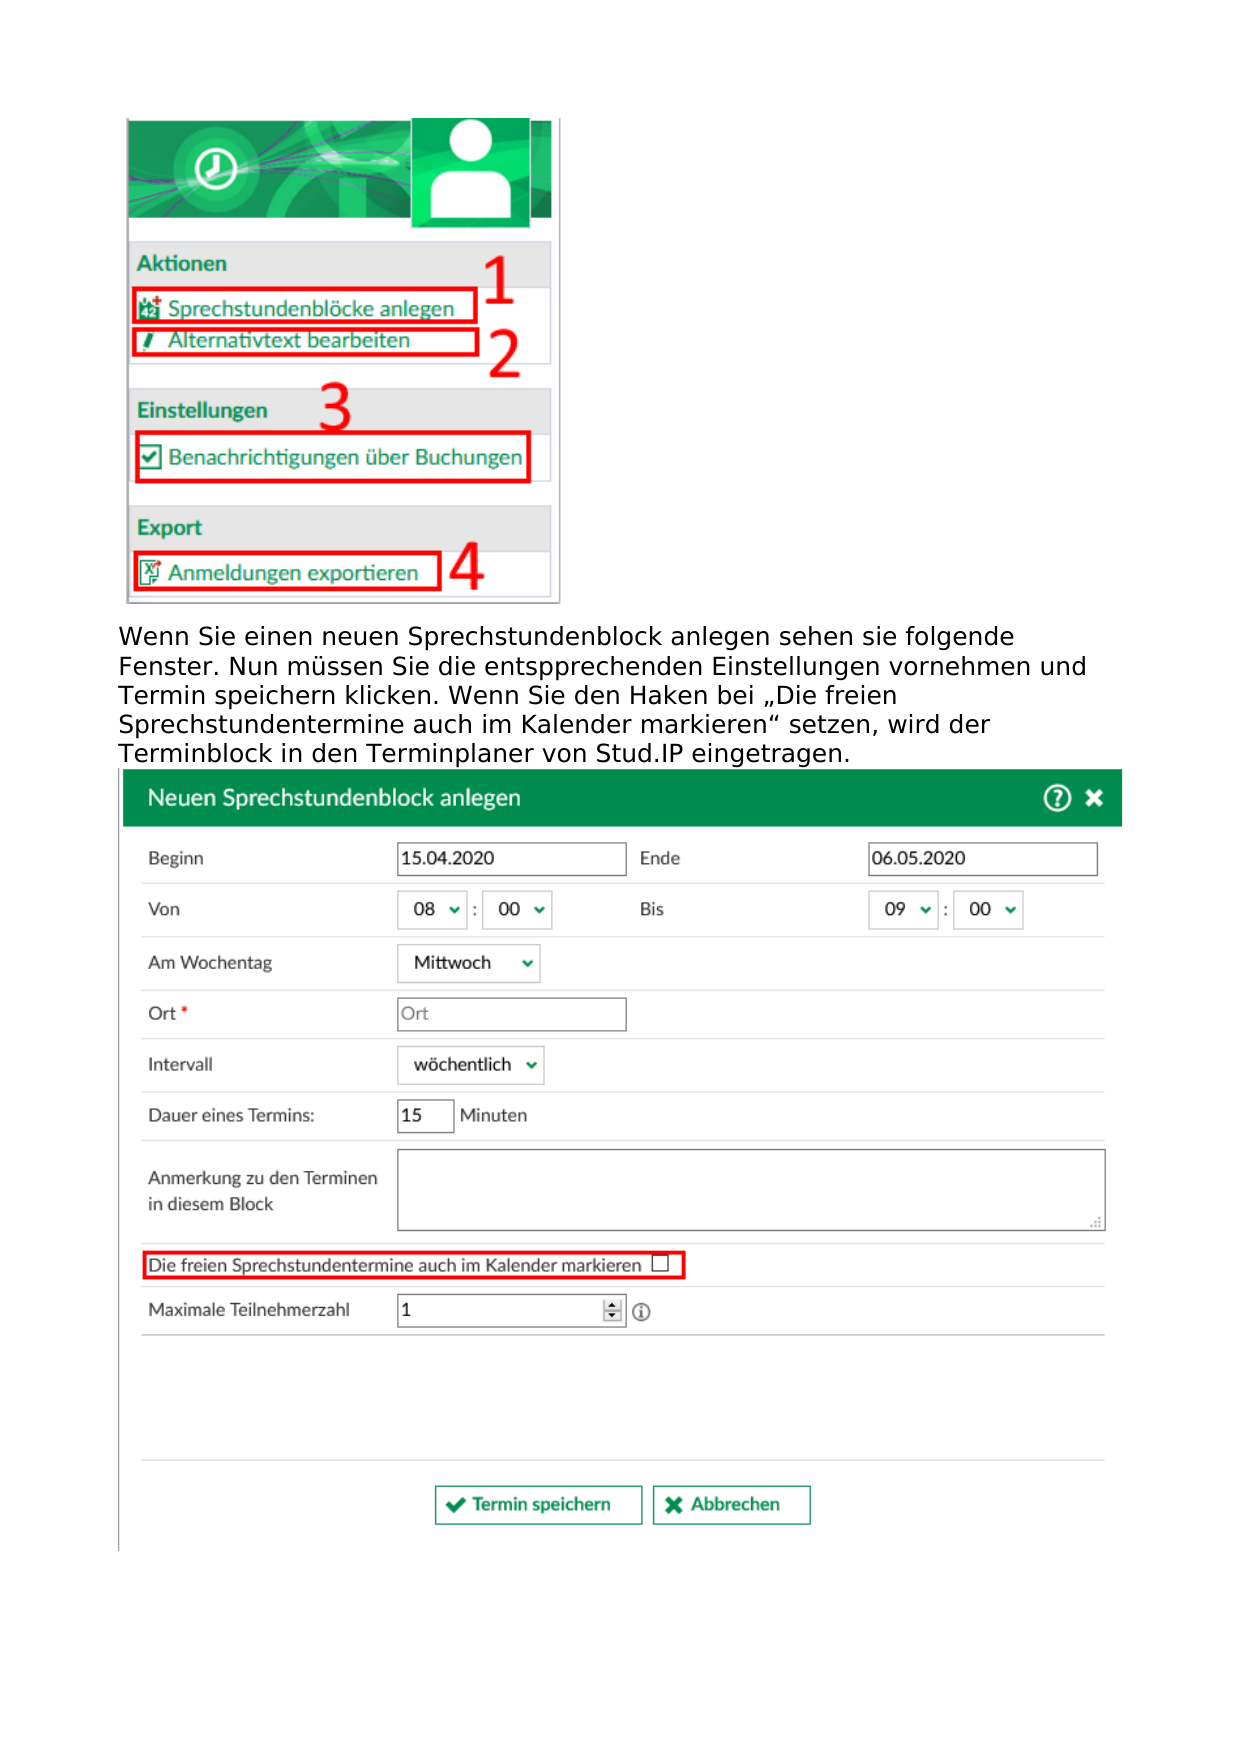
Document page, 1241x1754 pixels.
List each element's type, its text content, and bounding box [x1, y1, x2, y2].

text Wenn Sie einen neuen Sprechstundenblock anlegen sehen sie folgende Fenster. Nun müssen Sie die entspprechenden Einstellungen vornehmen und Termin speichern klicken. Wenn Sie den Haken bei „Die freien Sprechstundentermine auch im Kalender markieren“ setzen, wird der Terminblock in den Terminplaner von Stud.IP eingetragen. [118, 622, 1122, 768]
picture [118, 768, 1123, 1551]
picture [126, 118, 561, 604]
text [118, 118, 1122, 610]
